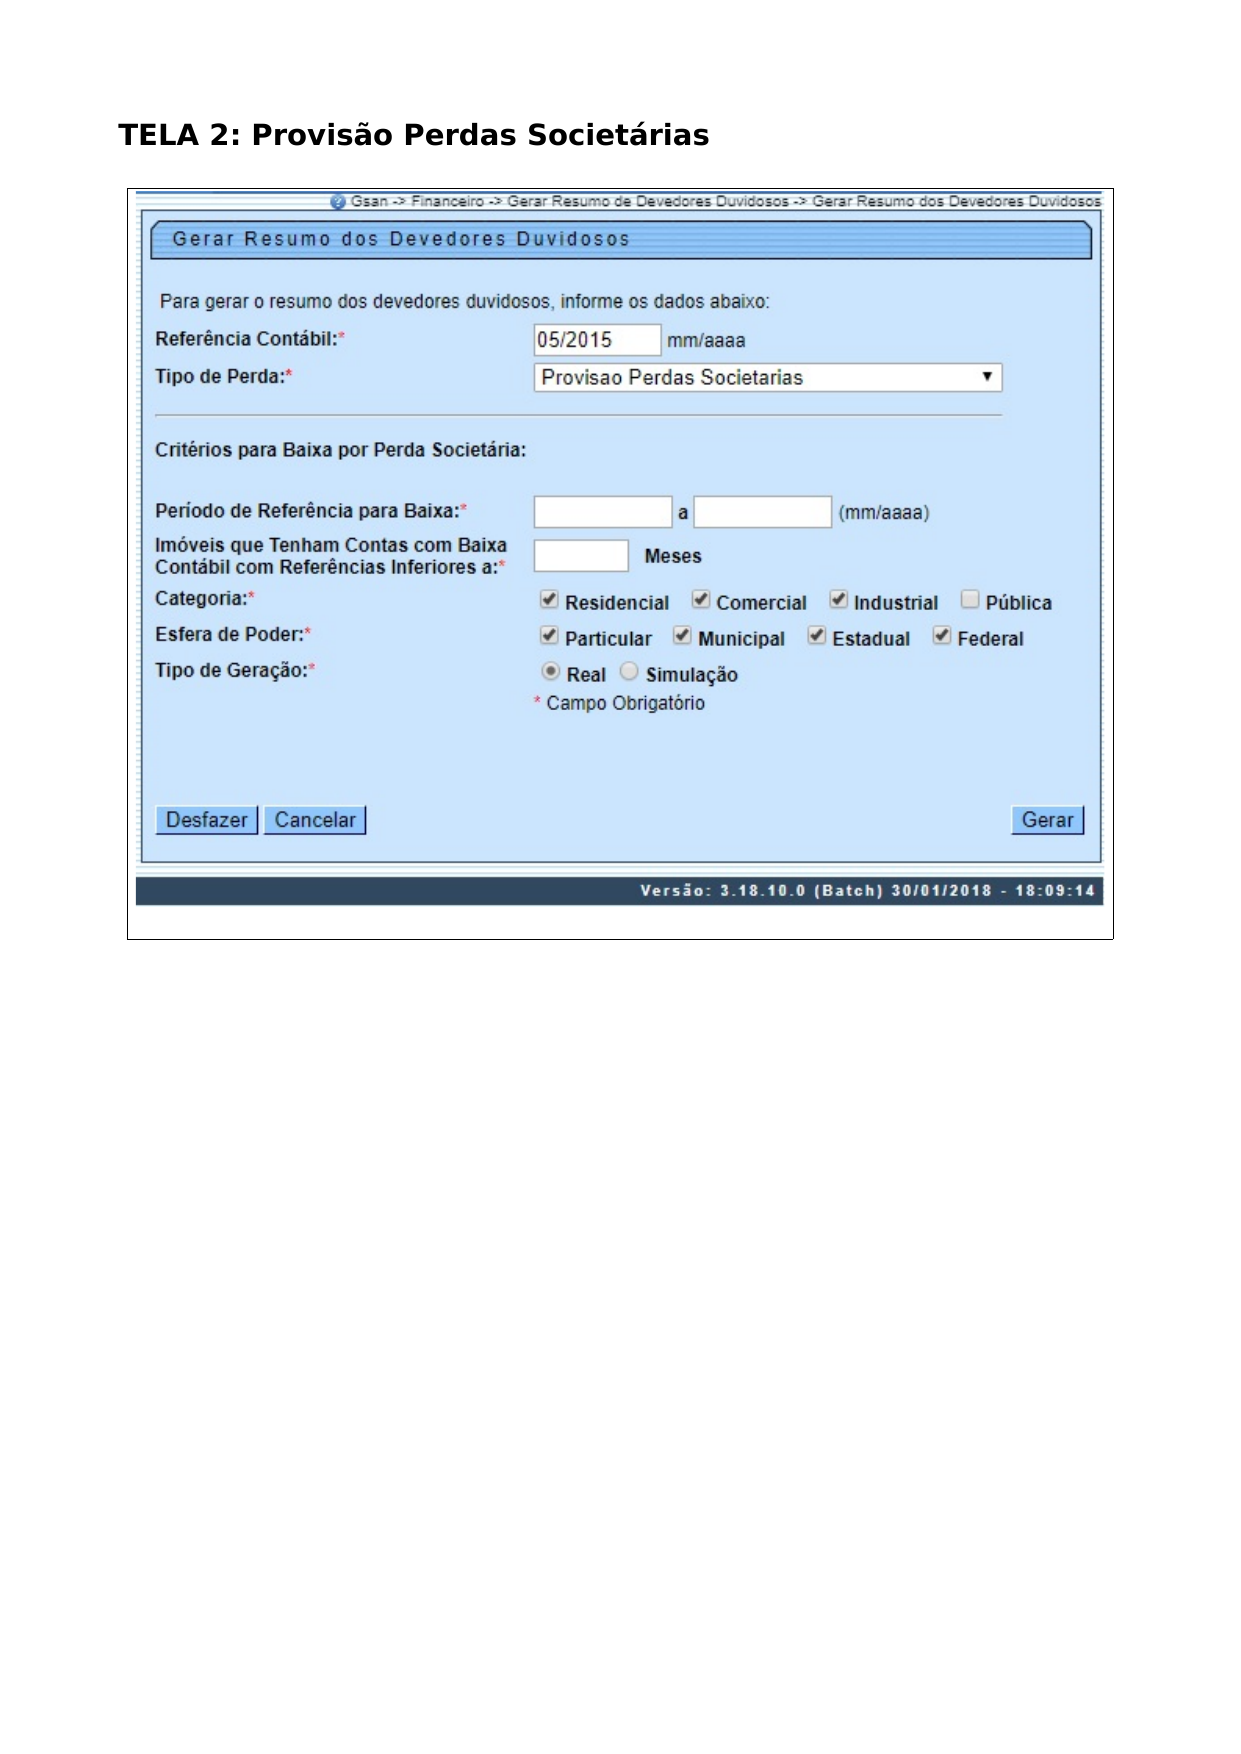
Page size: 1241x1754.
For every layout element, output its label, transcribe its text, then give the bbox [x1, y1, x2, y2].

table_header [128, 189, 1113, 939]
subtitle TELA 2: Provisão Perdas Societárias [118, 118, 1122, 152]
picture [135, 191, 1105, 907]
